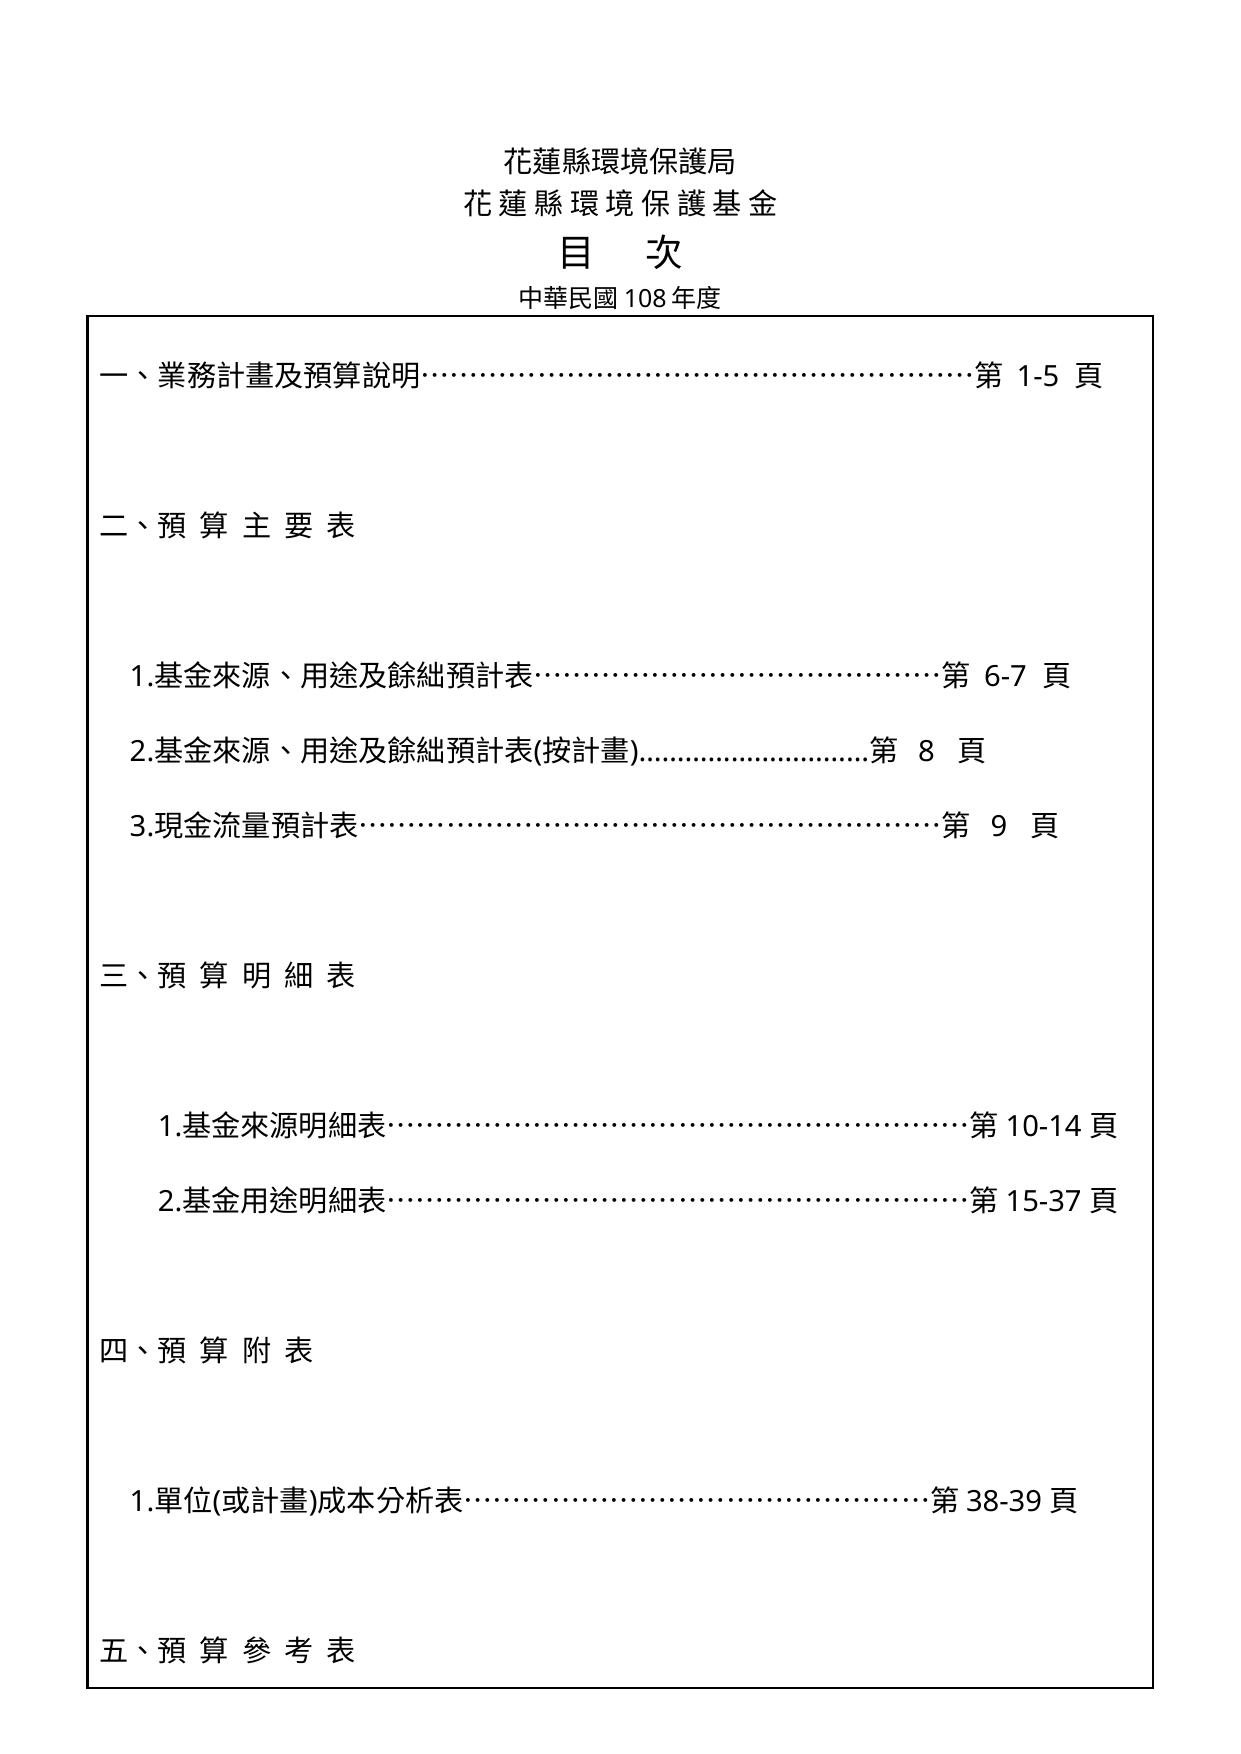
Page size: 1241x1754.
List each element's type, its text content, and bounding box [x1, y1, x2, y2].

text 花 蓮 縣 環 境 保 護 基 金 [59, 181, 1181, 223]
text 中華民國108年度 [59, 277, 1181, 315]
text 花蓮縣環境保護局 [59, 139, 1181, 181]
table_header 一、業務計畫及預算說明…………………………………………………第 1-5 頁 二、預 算 主 要 表 1.基金來源、用途及餘絀預計表……………………………………第 6-7 頁 2.基金來源、用途及餘絀預計表(按計畫)…………………………第 8 頁 3.現金流量預計表……………………………………………………第 9 頁 三、預 算 明 細 表 1.基金來源明細表……………………………………………………第 10-14 頁 2.基金用途明細表……………………………………………………第 15-37 頁 四、預 算 附 表 1.單位(或計畫)成本分析表…………………………………………第 38-39 頁 五、預 算 參 考 表 [89, 317, 1152, 1687]
text 目 次 [59, 223, 1181, 277]
